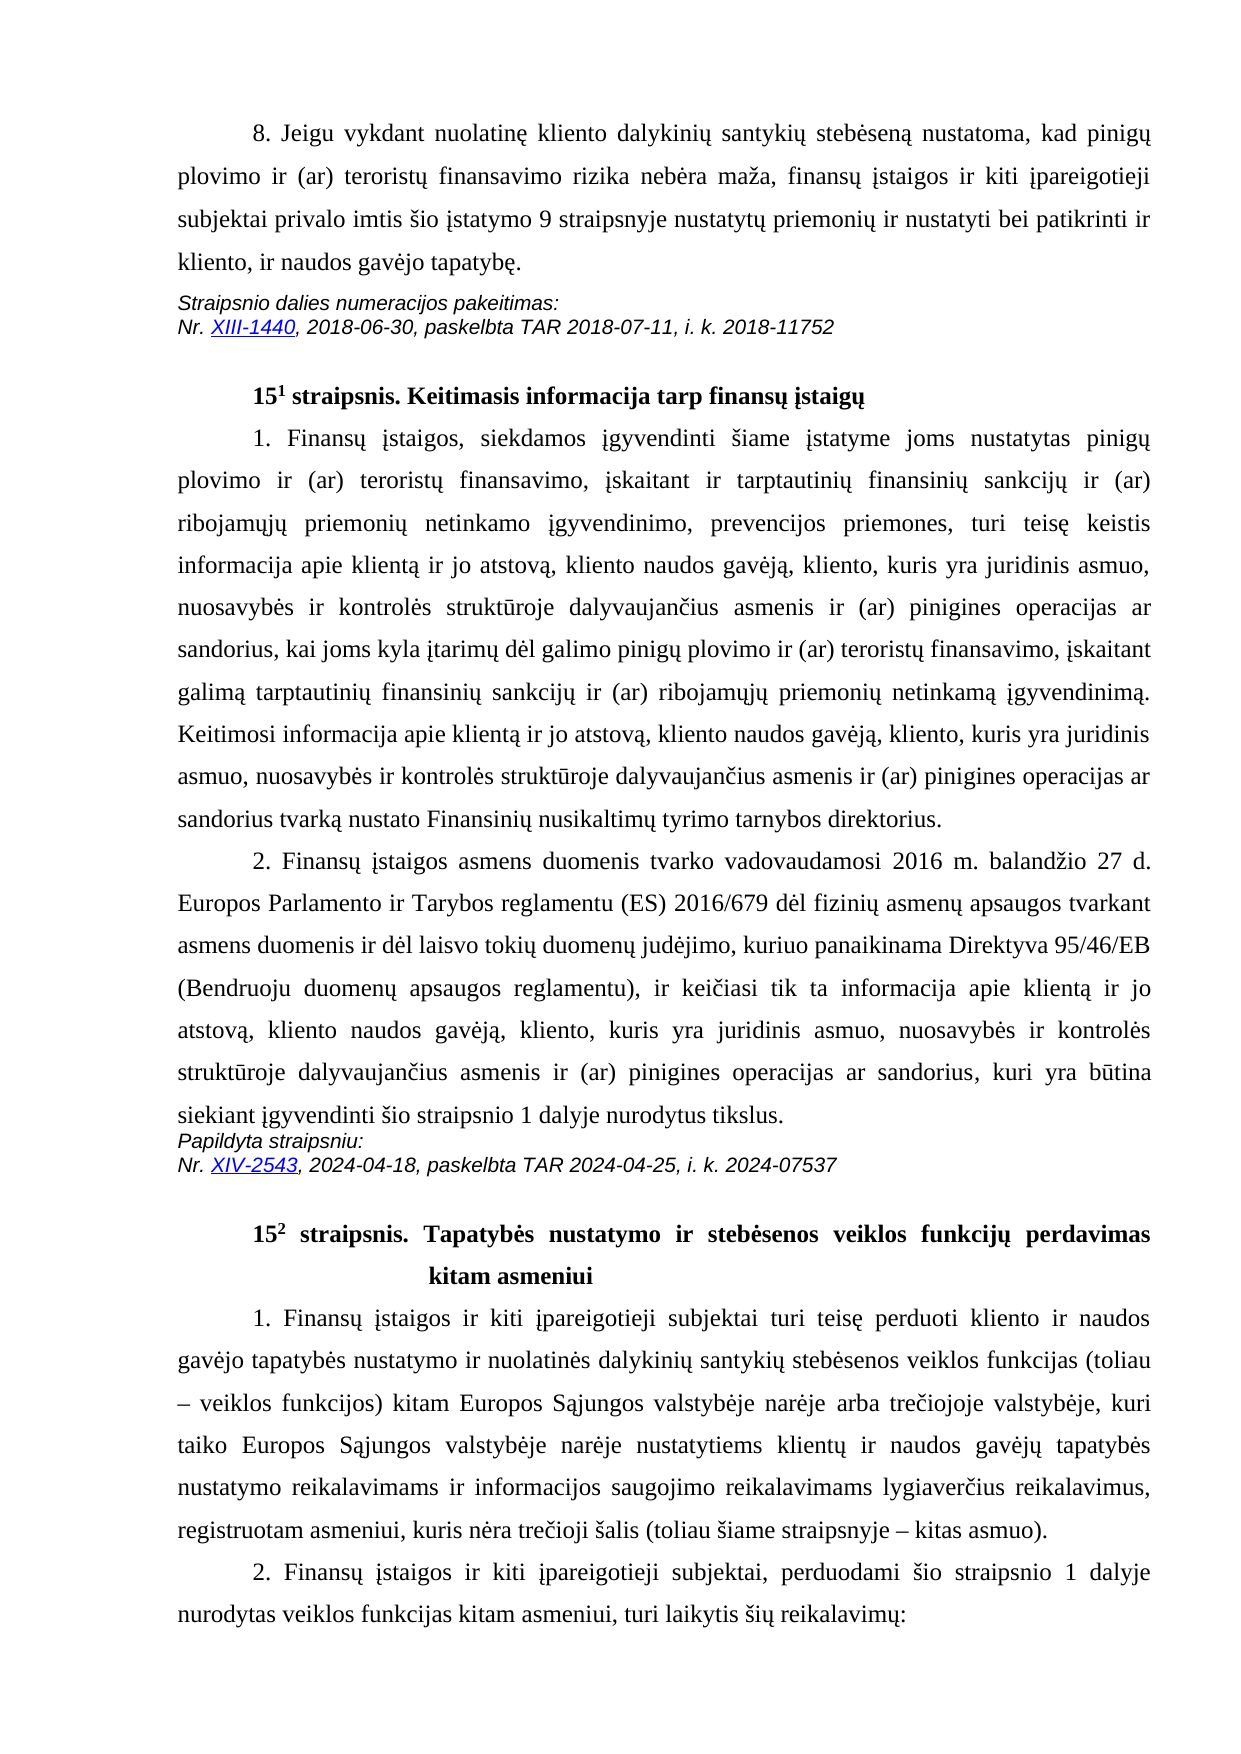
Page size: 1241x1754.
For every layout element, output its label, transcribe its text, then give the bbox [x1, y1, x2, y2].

text Papildyta straipsniu: [177, 1128, 1152, 1152]
text Nr. XIV-2543, 2024-04-18, paskelbta TAR 2024-04-25, i. k. 2024-07537 [177, 1152, 1152, 1176]
text 8. Jeigu vykdant nuolatinę kliento dalykinių santykių stebėseną nustatoma, kad pinigų plovimo ir (ar) teroristų finansavimo rizika nebėra maža, finansų įstaigos ir kiti įpareigotieji subjektai privalo imtis šio įstatymo 9 straipsnyje nustatytų priemonių ir nustatyti bei patikrinti ir kliento, ir naudos gavėjo tapatybę. [177, 118, 1152, 276]
text 151 straipsnis. Keitimasis informacija tarp finansų įstaigų [177, 367, 1152, 409]
text 2. Finansų įstaigos ir kiti įpareigotieji subjektai, perduodami šio straipsnio 1 dalyje nurodytas veiklos funkcijas kitam asmeniui, turi laikytis šių reikalavimų: [177, 1543, 1152, 1628]
text Nr. XIII-1440, 2018-06-30, paskelbta TAR 2018-07-11, i. k. 2018-11752 [177, 314, 1152, 338]
text 2. Finansų įstaigos asmens duomenis tvarko vadovaudamosi 2016 m. balandžio 27 d. Europos Parlamento ir Tarybos reglamentu (ES) 2016/679 dėl fizinių asmenų apsaugos tvarkant asmens duomenis ir dėl laisvo tokių duomenų judėjimo, kuriuo panaikinama Direktyva 95/46/EB (Bendruoju duomenų apsaugos reglamentu), ir keičiasi tik ta informacija apie klientą ir jo atstovą, kliento naudos gavėją, kliento, kuris yra juridinis asmuo, nuosavybės ir kontrolės struktūroje dalyvaujančius asmenis ir (ar) pinigines operacijas ar sandorius, kuri yra būtina siekiant įgyvendinti šio straipsnio 1 dalyje nurodytus tikslus. [177, 832, 1152, 1128]
text 1. Finansų įstaigos, siekdamos įgyvendinti šiame įstatyme joms nustatytas pinigų plovimo ir (ar) teroristų finansavimo, įskaitant ir tarptautinių finansinių sankcijų ir (ar) ribojamųjų priemonių netinkamo įgyvendinimo, prevencijos priemones, turi teisę keistis informacija apie klientą ir jo atstovą, kliento naudos gavėją, kliento, kuris yra juridinis asmuo, nuosavybės ir kontrolės struktūroje dalyvaujančius asmenis ir (ar) pinigines operacijas ar sandorius, kai joms kyla įtarimų dėl galimo pinigų plovimo ir (ar) teroristų finansavimo, įskaitant galimą tarptautinių finansinių sankcijų ir (ar) ribojamųjų priemonių netinkamą įgyvendinimą. Keitimosi informacija apie klientą ir jo atstovą, kliento naudos gavėją, kliento, kuris yra juridinis asmuo, nuosavybės ir kontrolės struktūroje dalyvaujančius asmenis ir (ar) pinigines operacijas ar sandorius tvarką nustato Finansinių nusikaltimų tyrimo tarnybos direktorius. [177, 409, 1152, 832]
text Straipsnio dalies numeracijos pakeitimas: [177, 291, 1152, 314]
text 1. Finansų įstaigos ir kiti įpareigotieji subjektai turi teisę perduoti kliento ir naudos gavėjo tapatybės nustatymo ir nuolatinės dalykinių santykių stebėsenos veiklos funkcijas (toliau – veiklos funkcijos) kitam Europos Sąjungos valstybėje narėje arba trečiojoje valstybėje, kuri taiko Europos Sąjungos valstybėje narėje nustatytiems klientų ir naudos gavėjų tapatybės nustatymo reikalavimams ir informacijos saugojimo reikalavimams lygiaverčius reikalavimus, registruotam asmeniui, kuris nėra trečioji šalis (toliau šiame straipsnyje – kitas asmuo). [177, 1290, 1152, 1543]
text 152 straipsnis. Tapatybės nustatymo ir stebėsenos veiklos funkcijų perdavimas kitam asmeniui [252, 1205, 1152, 1290]
